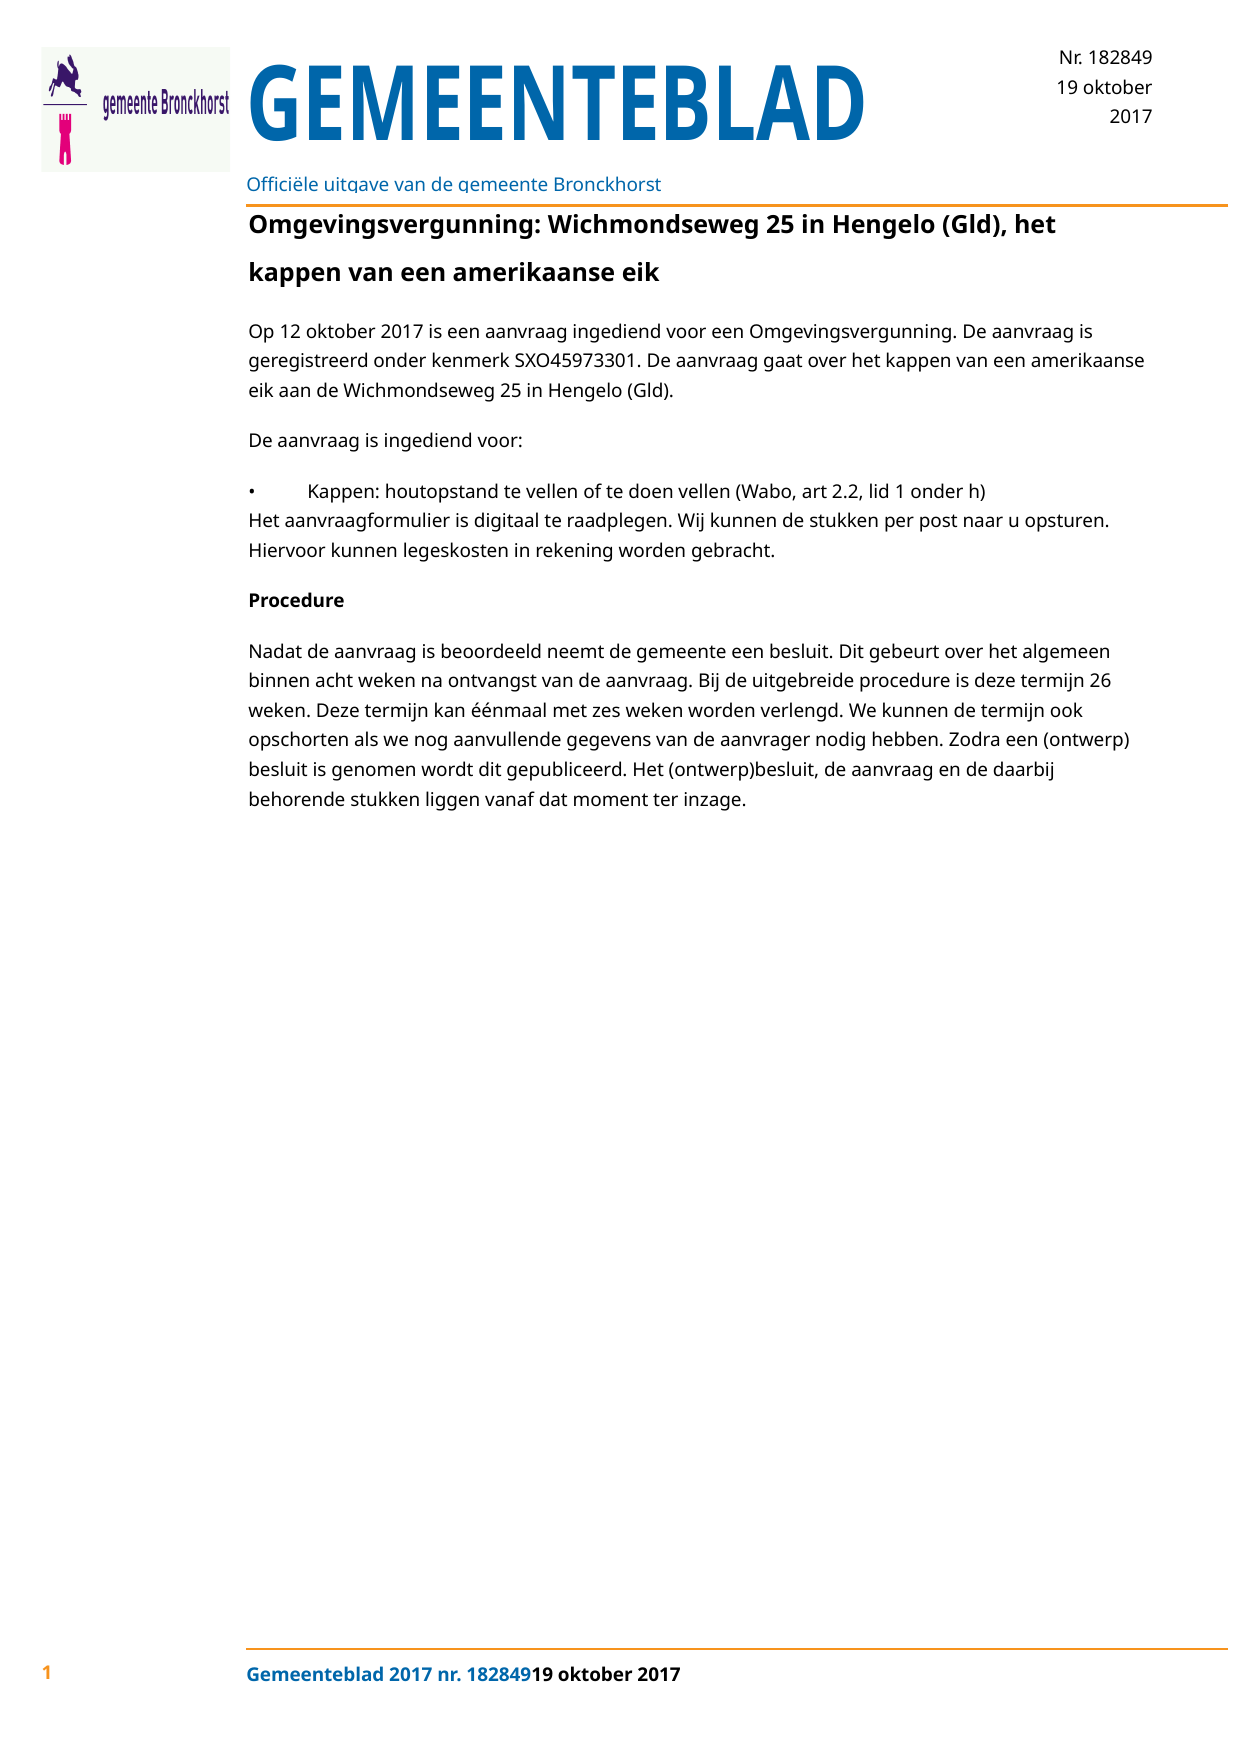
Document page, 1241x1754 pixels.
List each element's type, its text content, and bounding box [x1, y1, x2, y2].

text Het aanvraagformulier is digitaal te raadplegen. Wij kunnen de stukken per post naar u opsturen. Hiervoor kunnen legeskosten in rekening worden gebracht. [248, 507, 1152, 563]
text Procedure [248, 587, 1152, 613]
list Kappen: houtopstand te vellen of te doen vellen (Wabo, art 2.2, lid 1 onder h) [248, 478, 1152, 504]
text Omgevingsvergunning: Wichmondseweg 25 in Hengelo (Gld), het kappen van een amerikaanse eik [248, 207, 1152, 288]
text Op 12 oktober 2017 is een aanvraag ingediend voor een Omgevingsvergunning. De aanvraag is geregistreerd onder kenmerk SXO45973301. De aanvraag gaat over het kappen van een amerikaanse eik aan de Wichmondseweg 25 in Hengelo (Gld). [248, 318, 1152, 403]
text Nadat de aanvraag is beoordeeld neemt de gemeente een besluit. Dit gebeurt over het algemeen binnen acht weken na ontvangst van de aanvraag. Bij de uitgebreide procedure is deze termijn 26 weken. Deze termijn kan éénmaal met zes weken worden verlengd. We kunnen de termijn ook opschorten als we nog aanvullende gegevens van de aanvrager nodig hebben. Zodra een (ontwerp) besluit is genomen wordt dit gepubliceerd. Het (ontwerp)besluit, de aanvraag en de daarbij behorende stukken liggen vanaf dat moment ter inzage. [248, 638, 1152, 812]
picture [41, 47, 231, 172]
text De aanvraag is ingediend voor: [248, 427, 1152, 453]
